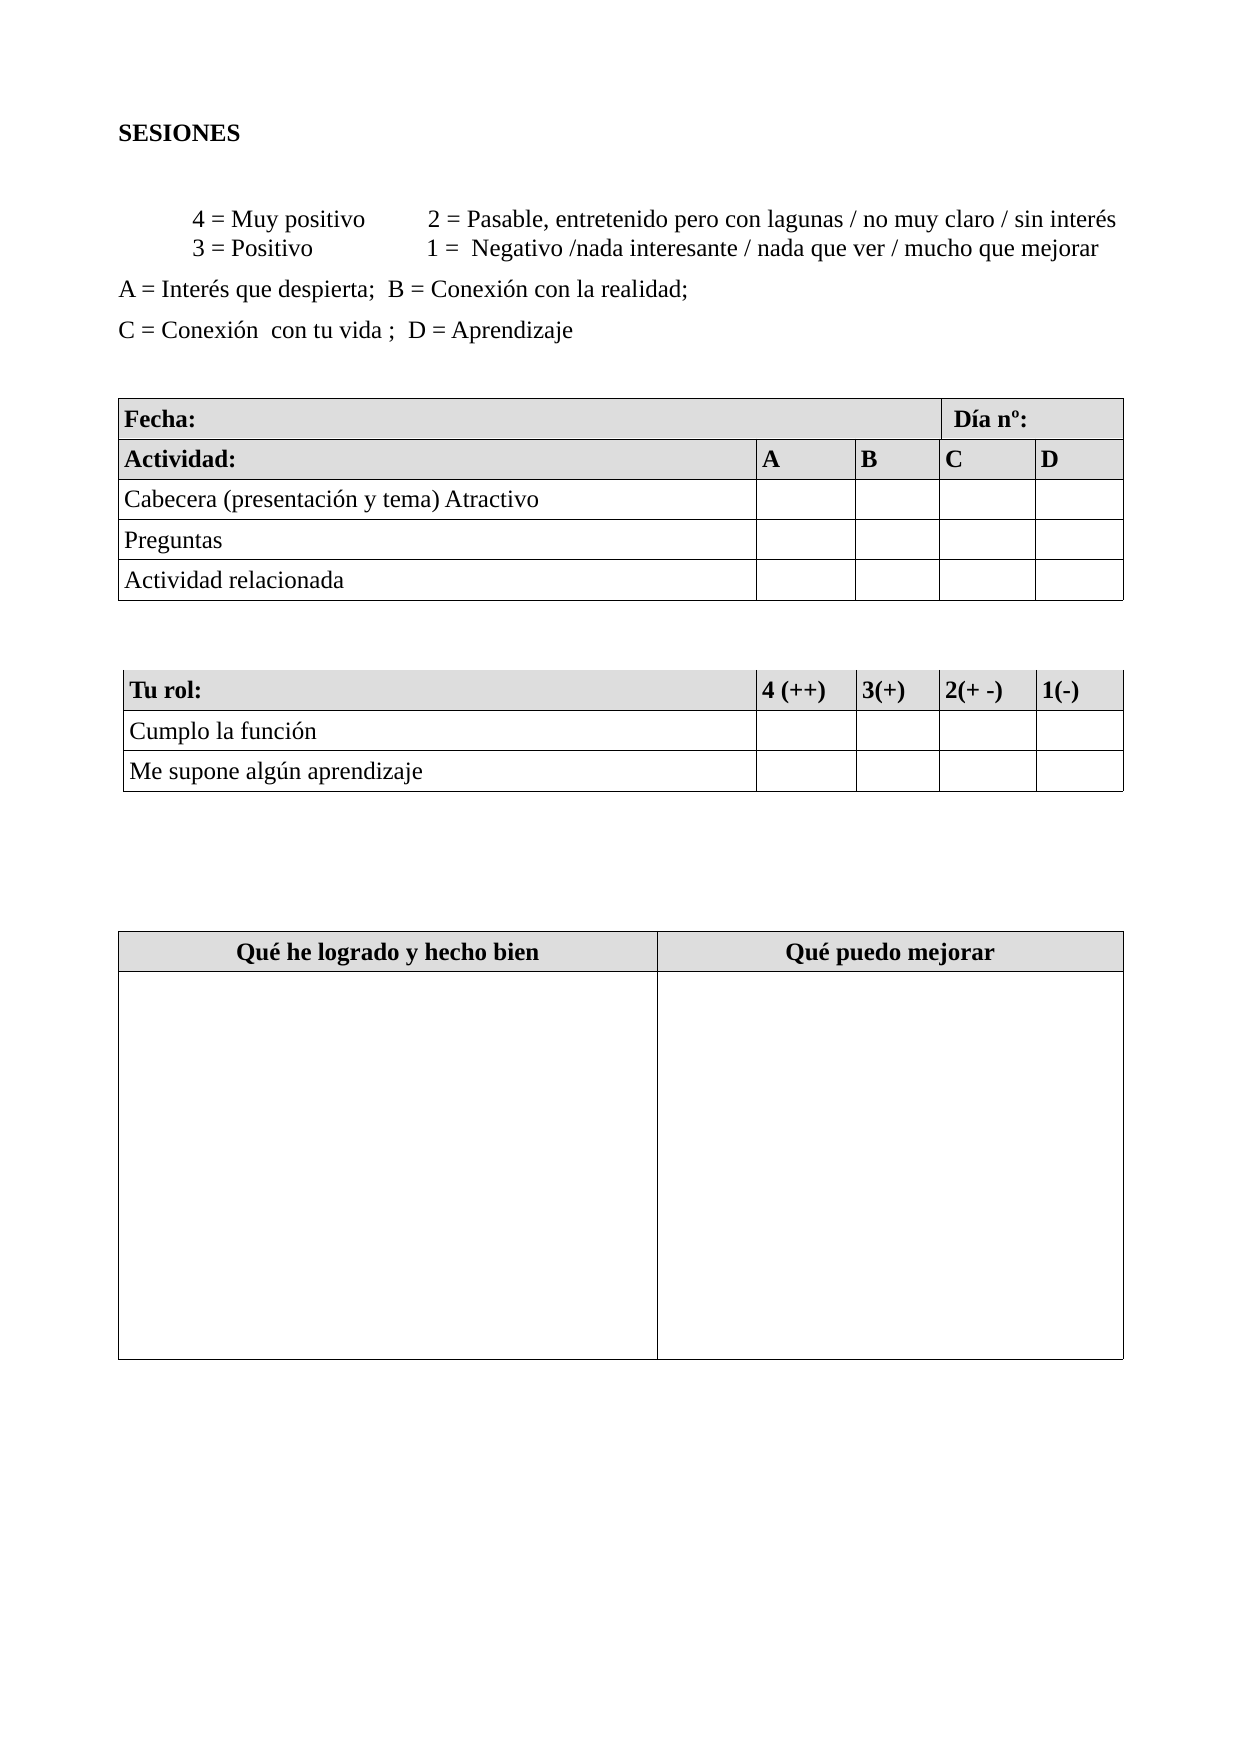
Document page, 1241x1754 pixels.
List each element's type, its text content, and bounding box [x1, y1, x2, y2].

table_cell [757, 520, 855, 559]
table_cell [757, 560, 855, 600]
table_cell Cumplo la función [124, 711, 756, 750]
table_cell [1036, 560, 1123, 600]
table_cell Cabecera (presentación y tema) Atractivo [119, 480, 756, 519]
table_cell [658, 972, 1123, 1359]
table_header 2(+ -) [940, 670, 1036, 710]
table_cell [856, 560, 939, 600]
table_cell Me supone algún aprendizaje [124, 751, 756, 791]
table_cell C [940, 440, 1035, 479]
table_header Qué he logrado y hecho bien [119, 932, 657, 971]
table_cell A [757, 440, 855, 479]
table_header Fecha: [119, 399, 941, 438]
table_cell [857, 751, 939, 791]
table_cell [1037, 751, 1123, 791]
table_header Día nº: [942, 399, 1123, 438]
table_cell [757, 751, 856, 791]
table_cell [119, 972, 657, 1359]
table_cell [857, 711, 939, 750]
table_cell Actividad: [119, 440, 756, 479]
text A = Interés que despierta; B = Conexión con la realidad; [118, 274, 1122, 303]
table_cell [940, 480, 1035, 519]
table_header Qué puedo mejorar [658, 932, 1123, 971]
table_cell [940, 520, 1035, 559]
text 3 = Positivo 1 = Negativo /nada interesante / nada que ver / mucho que mejorar [118, 233, 1122, 262]
table_cell [940, 711, 1036, 750]
table_cell [856, 520, 939, 559]
table_cell Preguntas [119, 520, 756, 559]
table_header 3(+) [857, 670, 939, 710]
table_header Tu rol: [124, 670, 756, 710]
table_cell [757, 480, 855, 519]
table_cell [1036, 480, 1123, 519]
text SESIONES [118, 118, 1122, 147]
table_cell B [856, 440, 939, 479]
table_cell D [1036, 440, 1123, 479]
table_header 4 (++) [757, 670, 856, 710]
table_cell Actividad relacionada [119, 560, 756, 600]
table_cell [940, 751, 1036, 791]
table_cell [940, 560, 1035, 600]
table_cell [1036, 520, 1123, 559]
table_cell [1037, 711, 1123, 750]
text C = Conexión con tu vida ; D = Aprendizaje [118, 316, 1122, 344]
text 4 = Muy positivo 2 = Pasable, entretenido pero con lagunas / no muy claro / sin interés [118, 204, 1122, 233]
table_cell [757, 711, 856, 750]
table_header 1(-) [1037, 670, 1123, 710]
table_cell [856, 480, 939, 519]
